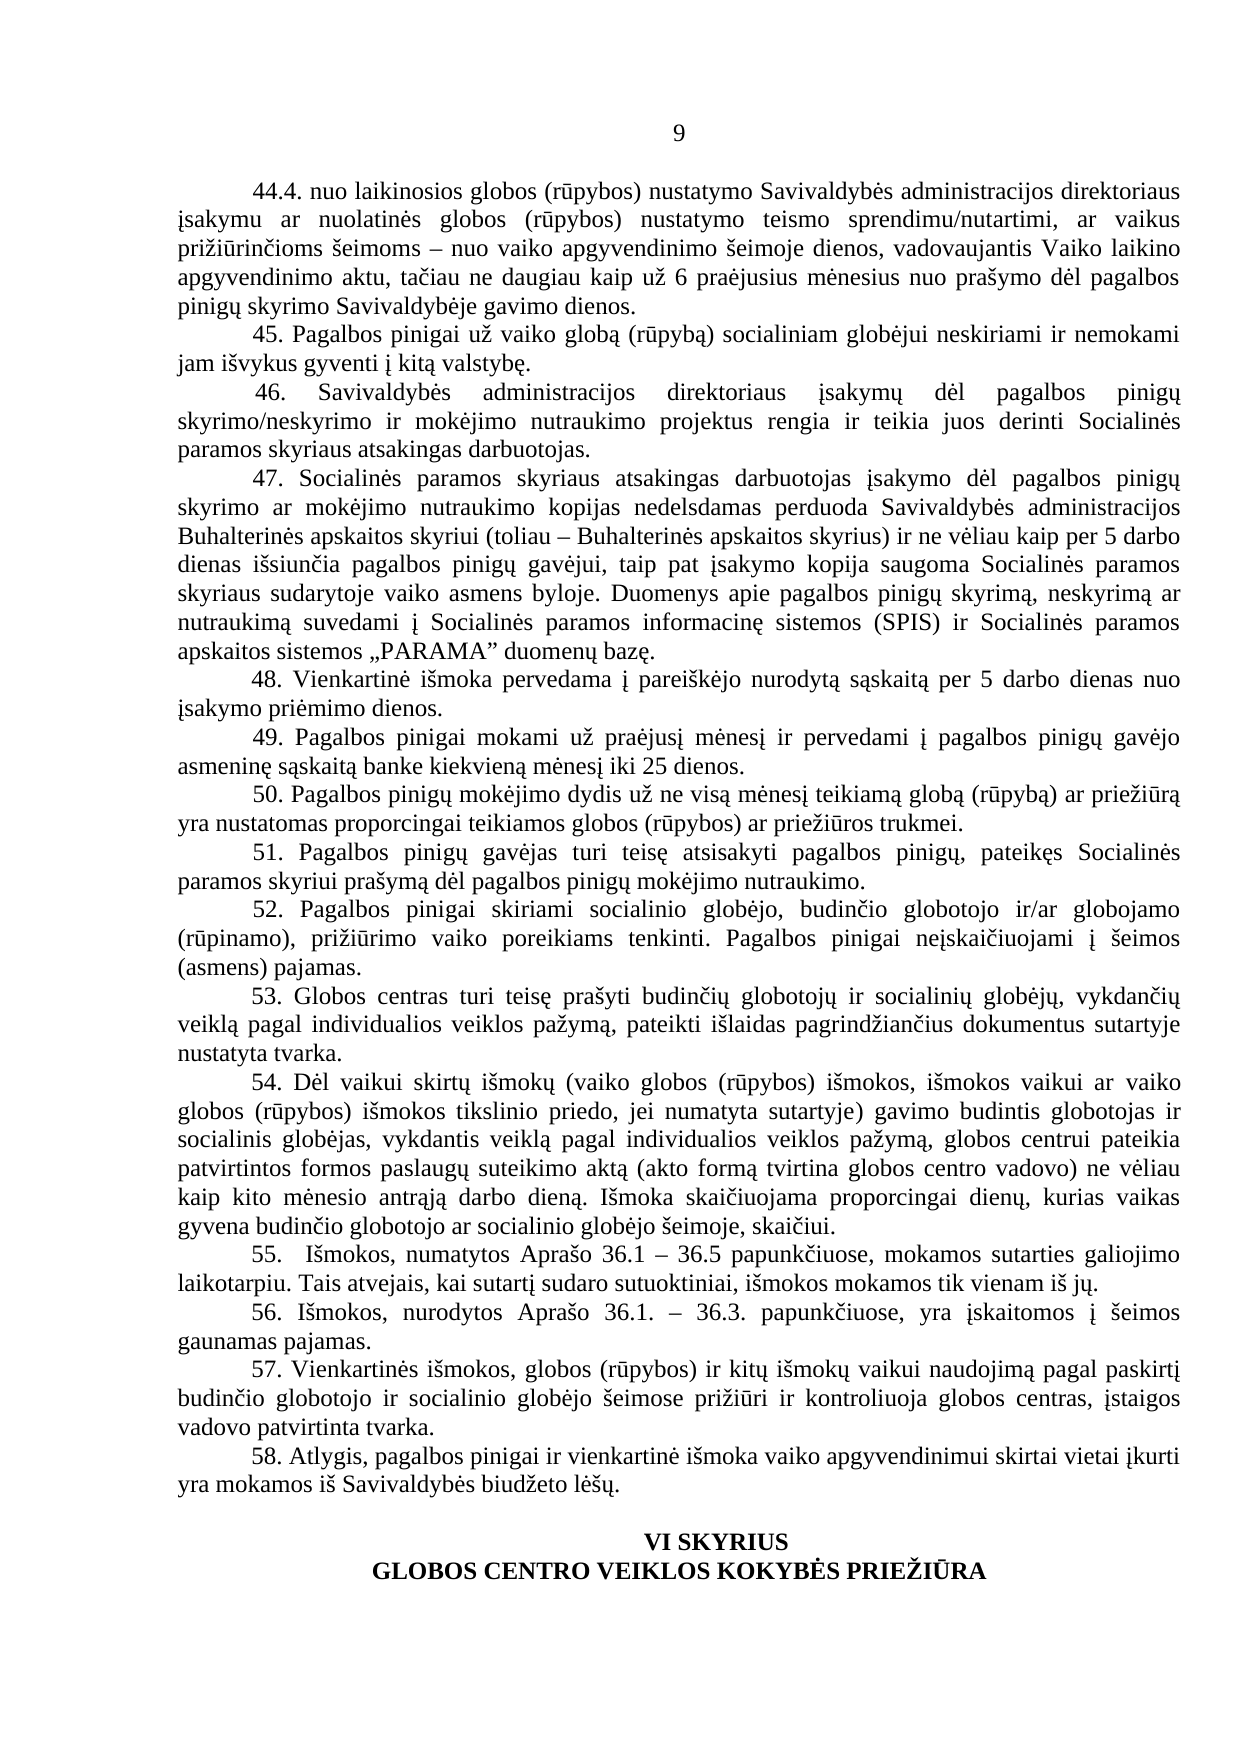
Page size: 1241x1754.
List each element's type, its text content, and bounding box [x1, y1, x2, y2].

text 52. Pagalbos pinigai skiriami socialinio globėjo, budinčio globotojo ir/ar globojamo (rūpinamo), prižiūrimo vaiko poreikiams tenkinti. Pagalbos pinigai neįskaičiuojami į šeimos (asmens) pajamas. [177, 894, 1181, 981]
text 53. Globos centras turi teisę prašyti budinčių globotojų ir socialinių globėjų, vykdančių veiklą pagal individualios veiklos pažymą, pateikti išlaidas pagrindžiančius dokumentus sutartyje nustatyta tvarka. [177, 981, 1181, 1067]
text 54. Dėl vaikui skirtų išmokų (vaiko globos (rūpybos) išmokos, išmokos vaikui ar vaiko globos (rūpybos) išmokos tikslinio priedo, jei numatyta sutartyje) gavimo budintis globotojas ir socialinis globėjas, vykdantis veiklą pagal individualios veiklos pažymą, globos centrui pateikia patvirtintos formos paslaugų suteikimo aktą (akto formą tvirtina globos centro vadovo) ne vėliau kaip kito mėnesio antrąją darbo dieną. Išmoka skaičiuojama proporcingai dienų, kurias vaikas gyvena budinčio globotojo ar socialinio globėjo šeimoje, skaičiui. [177, 1067, 1181, 1239]
text 55. Išmokos, numatytos Aprašo 36.1 – 36.5 papunkčiuose, mokamos sutarties galiojimo laikotarpiu. Tais atvejais, kai sutartį sudaro sutuoktiniai, išmokos mokamos tik vienam iš jų. [177, 1239, 1181, 1297]
text 51. Pagalbos pinigų gavėjas turi teisę atsisakyti pagalbos pinigų, pateikęs Socialinės paramos skyriui prašymą dėl pagalbos pinigų mokėjimo nutraukimo. [177, 837, 1181, 894]
text 44.4. nuo laikinosios globos (rūpybos) nustatymo Savivaldybės administracijos direktoriaus įsakymu ar nuolatinės globos (rūpybos) nustatymo teismo sprendimu/nutartimi, ar vaikus prižiūrinčioms šeimoms – nuo vaiko apgyvendinimo šeimoje dienos, vadovaujantis Vaiko laikino apgyvendinimo aktu, tačiau ne daugiau kaip už 6 praėjusius mėnesius nuo prašymo dėl pagalbos pinigų skyrimo Savivaldybėje gavimo dienos. [177, 176, 1181, 319]
text 57. Vienkartinės išmokos, globos (rūpybos) ir kitų išmokų vaikui naudojimą pagal paskirtį budinčio globotojo ir socialinio globėjo šeimose prižiūri ir kontroliuoja globos centras, įstaigos vadovo patvirtinta tvarka. [177, 1354, 1181, 1441]
text 46. Savivaldybės administracijos direktoriaus įsakymų dėl pagalbos pinigų skyrimo/neskyrimo ir mokėjimo nutraukimo projektus rengia ir teikia juos derinti Socialinės paramos skyriaus atsakingas darbuotojas. [177, 377, 1181, 463]
text 49. Pagalbos pinigai mokami už praėjusį mėnesį ir pervedami į pagalbos pinigų gavėjo asmeninę sąskaitą banke kiekvieną mėnesį iki 25 dienos. [177, 722, 1181, 779]
text 58. Atlygis, pagalbos pinigai ir vienkartinė išmoka vaiko apgyvendinimui skirtai vietai įkurti yra mokamos iš Savivaldybės biudžeto lėšų. [177, 1441, 1181, 1498]
text VI SKYRIUS [177, 1527, 1181, 1556]
text 48. Vienkartinė išmoka pervedama į pareiškėjo nurodytą sąskaitą per 5 darbo dienas nuo įsakymo priėmimo dienos. [177, 664, 1181, 722]
text GLOBOS CENTRO VEIKLOS KOKYBĖS PRIEŽIŪRA [177, 1556, 1181, 1584]
text 47. Socialinės paramos skyriaus atsakingas darbuotojas įsakymo dėl pagalbos pinigų skyrimo ar mokėjimo nutraukimo kopijas nedelsdamas perduoda Savivaldybės administracijos Buhalterinės apskaitos skyriui (toliau – Buhalterinės apskaitos skyrius) ir ne vėliau kaip per 5 darbo dienas išsiunčia pagalbos pinigų gavėjui, taip pat įsakymo kopija saugoma Socialinės paramos skyriaus sudarytoje vaiko asmens byloje. Duomenys apie pagalbos pinigų skyrimą, neskyrimą ar nutraukimą suvedami į Socialinės paramos informacinę sistemos (SPIS) ir Socialinės paramos apskaitos sistemos „PARAMA” duomenų bazę. [177, 463, 1181, 664]
text 50. Pagalbos pinigų mokėjimo dydis už ne visą mėnesį teikiamą globą (rūpybą) ar priežiūrą yra nustatomas proporcingai teikiamos globos (rūpybos) ar priežiūros trukmei. [177, 779, 1181, 837]
text 45. Pagalbos pinigai už vaiko globą (rūpybą) socialiniam globėjui neskiriami ir nemokami jam išvykus gyventi į kitą valstybę. [177, 319, 1181, 377]
text 56. Išmokos, nurodytos Aprašo 36.1. – 36.3. papunkčiuose, yra įskaitomos į šeimos gaunamas pajamas. [177, 1297, 1181, 1354]
